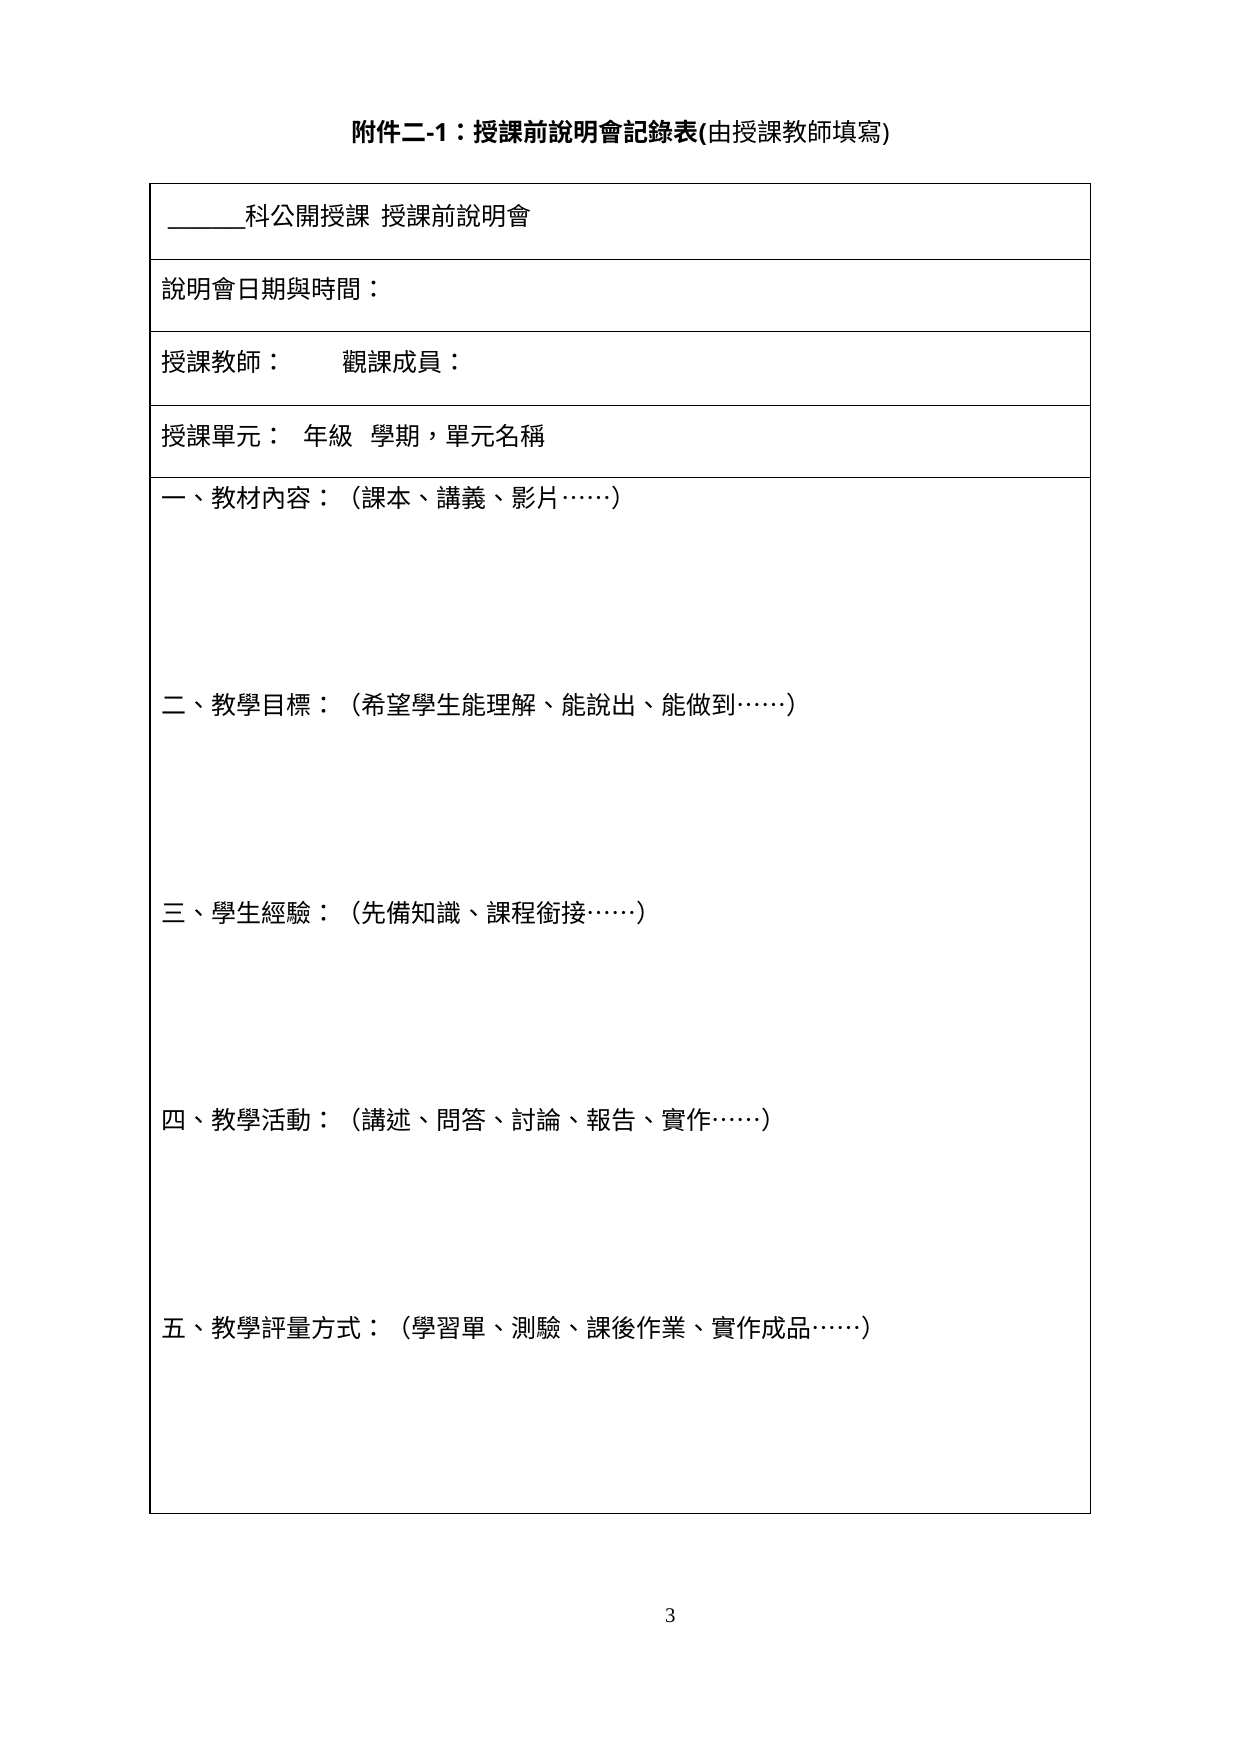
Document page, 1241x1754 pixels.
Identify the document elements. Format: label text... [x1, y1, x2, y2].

table_cell 授課教師： 觀課成員： [151, 332, 1090, 405]
text 附件二-1：授課前說明會記錄表(由授課教師填寫) [118, 113, 1122, 149]
table_cell 一、教材內容：（課本、講義、影片……） 二、教學目標：（希望學生能理解、能說出、能做到……） 三、學生經驗：（先備知識、課程銜接……） 四、教學活動：（講述、問答、討論、報告、實作……） 五、教學評量方式：（學習單、測驗、課後作業、實作成品……） [151, 478, 1090, 1513]
table_cell 授課單元： 年級 學期，單元名稱 [151, 406, 1090, 477]
table_header _______科公開授課 授課前說明會 [151, 184, 1090, 259]
table_cell 說明會日期與時間： [151, 260, 1090, 331]
